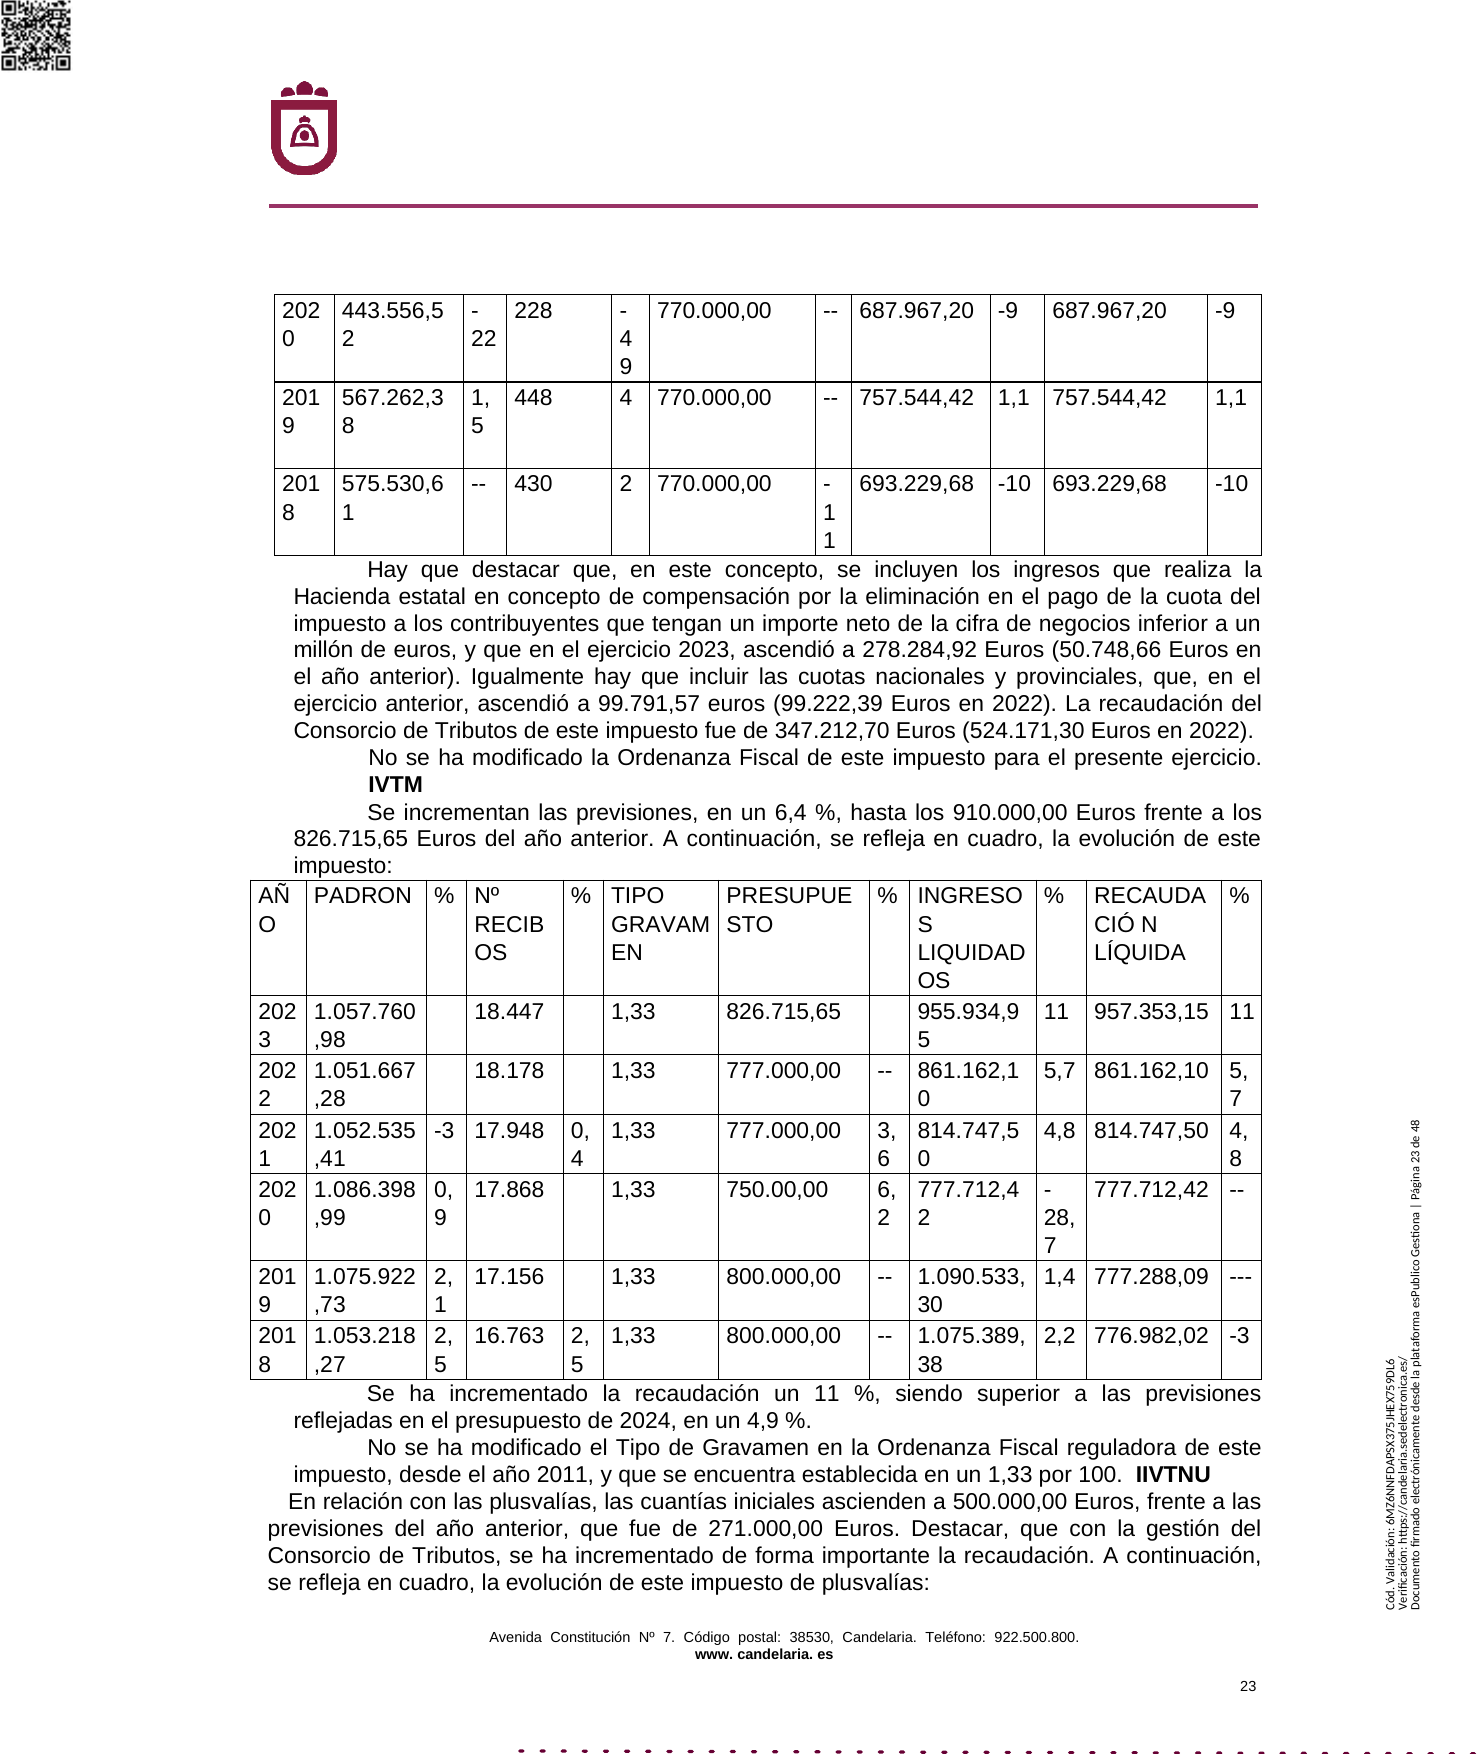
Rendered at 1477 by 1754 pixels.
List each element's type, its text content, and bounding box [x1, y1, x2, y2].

table_cell 202 1 [251, 1115, 306, 1173]
table_cell 1,1 [991, 383, 1044, 468]
table_cell 2, 1 [427, 1261, 466, 1319]
table_header INGRESO S LIQUIDAD OS [910, 881, 1036, 995]
table_cell 18.178 [467, 1055, 563, 1113]
table_cell [427, 1055, 466, 1113]
table_cell 448 [507, 383, 611, 468]
table_cell 1,33 [604, 1055, 718, 1113]
table_cell 777.288,09 [1087, 1261, 1221, 1319]
table_cell 2, 5 [564, 1321, 603, 1379]
text Se ha incrementado la recaudación un 11 %, siendo superior a las previsiones reflejadas en el presupuesto de 2024, en un 4,9 %. [293, 1380, 1263, 1433]
table_cell 777.000,00 [719, 1115, 869, 1173]
table_cell 1,33 [604, 1321, 718, 1379]
table_cell -- [870, 1321, 909, 1379]
table_cell 2 [612, 469, 649, 555]
table_cell 202 3 [251, 996, 306, 1054]
table_cell 687.967,20 [852, 295, 990, 381]
table_cell 955.934,9 5 [910, 996, 1036, 1054]
table_cell 777.712,4 2 [910, 1174, 1036, 1260]
table_cell 5,7 [1037, 1055, 1086, 1113]
table_cell [564, 1174, 603, 1260]
table_cell 957.353,15 [1087, 996, 1221, 1054]
table_header % [427, 881, 466, 995]
table_cell 826.715,65 [719, 996, 869, 1054]
table_cell 0, 4 [564, 1115, 603, 1173]
table_cell -9 [1208, 295, 1261, 381]
table_cell 1.090.533, 30 [910, 1261, 1036, 1319]
table_cell 1,4 [1037, 1261, 1086, 1319]
table_cell 202 0 [275, 295, 334, 381]
table_cell 4,8 [1037, 1115, 1086, 1173]
table_cell 814.747,5 0 [910, 1115, 1036, 1173]
table_header % [564, 881, 603, 995]
table_header PRESUPUE STO [719, 881, 869, 995]
table_cell 18.447 [467, 996, 563, 1054]
text No se ha modificado el Tipo de Gravamen en la Ordenanza Fiscal reguladora de este impuesto, desde el año 2011, y que se encuentra establecida en un 1,33 por 100. IIVTNU [293, 1434, 1263, 1487]
table_header PADRON [307, 881, 426, 995]
table_header % [870, 881, 909, 995]
table_cell 800.000,00 [719, 1261, 869, 1319]
table_cell 1,1 [1208, 383, 1261, 468]
table_cell 16.763 [467, 1321, 563, 1379]
text Hay que destacar que, en este concepto, se incluyen los ingresos que realiza la Hacienda estatal en concepto de compensación por la eliminación en el pago de la cuota del impuesto a los contribuyentes que tengan un importe neto de la cifra de negocios inferior a un millón de euros, y que en el ejercicio 2023, ascendió a 278.284,92 Euros (50.748,66 Euros en el año anterior). Igualmente hay que incluir las cuotas nacionales y provinciales, que, en el ejercicio anterior, ascendió a 99.791,57 euros (99.222,39 Euros en 2022). La recaudación del Consorcio de Tributos de este impuesto fue de 347.212,70 Euros (524.171,30 Euros en 2022). [293, 556, 1263, 743]
table_cell 443.556,5 2 [335, 295, 463, 381]
table_cell 4 [612, 383, 649, 468]
table_cell 1,33 [604, 1261, 718, 1319]
table_cell 2,2 [1037, 1321, 1086, 1379]
table_cell 201 8 [251, 1321, 306, 1379]
text Se incrementan las previsiones, en un 6,4 %, hasta los 910.000,00 Euros frente a los 826.715,65 Euros del año anterior. A continuación, se refleja en cuadro, la evolución de este impuesto: [293, 798, 1263, 878]
table_cell 814.747,50 [1087, 1115, 1221, 1173]
table_cell -- [870, 1261, 909, 1319]
table_cell 4, 8 [1222, 1115, 1261, 1173]
table_cell -- [870, 1055, 909, 1113]
table_cell 757.544,42 [1045, 383, 1207, 468]
table_cell - 28, 7 [1037, 1174, 1086, 1260]
table_cell 17.156 [467, 1261, 563, 1319]
table_cell 11 [1222, 996, 1261, 1054]
table_header % [1037, 881, 1086, 995]
table_cell 17.948 [467, 1115, 563, 1173]
table_header TIPO GRAVAM EN [604, 881, 718, 995]
table_cell -10 [991, 469, 1044, 555]
table_cell 3, 6 [870, 1115, 909, 1173]
table_cell 777.000,00 [719, 1055, 869, 1113]
table_cell 770.000,00 [650, 469, 815, 555]
table_cell 1.057.760 ,98 [307, 996, 426, 1054]
table_cell [870, 996, 909, 1054]
table_cell 201 9 [275, 383, 334, 468]
table_cell -10 [1208, 469, 1261, 555]
table_cell -- [816, 295, 851, 381]
table_cell 1.075.922 ,73 [307, 1261, 426, 1319]
table_cell 750.00,00 [719, 1174, 869, 1260]
table_cell 861.162,10 [1087, 1055, 1221, 1113]
table_cell 567.262,3 8 [335, 383, 463, 468]
table_cell 2, 5 [427, 1321, 466, 1379]
table_cell -3 [427, 1115, 466, 1173]
table_cell 770.000,00 [650, 383, 815, 468]
table_cell 201 8 [275, 469, 334, 555]
table_cell 687.967,20 [1045, 295, 1207, 381]
table_cell 430 [507, 469, 611, 555]
table_cell --- [1222, 1261, 1261, 1319]
table_header % [1222, 881, 1261, 995]
table_cell -- [1222, 1174, 1261, 1260]
table_cell 201 9 [251, 1261, 306, 1319]
table_cell 1,33 [604, 1115, 718, 1173]
table_cell 861.162,1 0 [910, 1055, 1036, 1113]
table_cell 693.229,68 [852, 469, 990, 555]
table_cell 202 2 [251, 1055, 306, 1113]
text No se ha modificado la Ordenanza Fiscal de este impuesto para el presente ejercicio. IVTM [368, 744, 1263, 797]
table_cell 776.982,02 [1087, 1321, 1221, 1379]
table_cell [564, 1261, 603, 1319]
table_cell 1.051.667 ,28 [307, 1055, 426, 1113]
table_cell -- [816, 383, 851, 468]
table_cell 757.544,42 [852, 383, 990, 468]
table_cell [564, 1055, 603, 1113]
table_cell 0, 9 [427, 1174, 466, 1260]
table_cell 17.868 [467, 1174, 563, 1260]
table_cell 1.052.535 ,41 [307, 1115, 426, 1173]
table_cell 800.000,00 [719, 1321, 869, 1379]
table_cell 1.086.398 ,99 [307, 1174, 426, 1260]
table_cell 5, 7 [1222, 1055, 1261, 1113]
table_cell -3 [1222, 1321, 1261, 1379]
table_cell 575.530,6 1 [335, 469, 463, 555]
table_cell 11 [1037, 996, 1086, 1054]
table_cell -9 [991, 295, 1044, 381]
table_cell 1, 5 [464, 383, 506, 468]
table_cell - 22 [464, 295, 506, 381]
table_cell 1,33 [604, 996, 718, 1054]
table_cell 777.712,42 [1087, 1174, 1221, 1260]
table_cell - 4 9 [612, 295, 649, 381]
table_cell [427, 996, 466, 1054]
table_header AÑ O [251, 881, 306, 995]
table_header RECAUDA CIÓ N LÍQUIDA [1087, 881, 1221, 995]
table_cell [564, 996, 603, 1054]
table_cell 202 0 [251, 1174, 306, 1260]
table_cell 1.053.218 ,27 [307, 1321, 426, 1379]
table_cell 1.075.389, 38 [910, 1321, 1036, 1379]
table_cell -- [464, 469, 506, 555]
table_cell 1,33 [604, 1174, 718, 1260]
table_cell 693.229,68 [1045, 469, 1207, 555]
table_cell - 1 1 [816, 469, 851, 555]
text En relación con las plusvalías, las cuantías iniciales ascienden a 500.000,00 Euros, frente a las previsiones del año anterior, que fue de 271.000,00 Euros. Destacar, que con la gestión del Consorcio de Tributos, se ha incrementado de forma importante la recaudación. A continuación, se refleja en cuadro, la evolución de este impuesto de plusvalías: [267, 1488, 1263, 1595]
table_cell 228 [507, 295, 611, 381]
table_cell 6, 2 [870, 1174, 909, 1260]
table_cell 770.000,00 [650, 295, 815, 381]
table_header Nº RECIB OS [467, 881, 563, 995]
